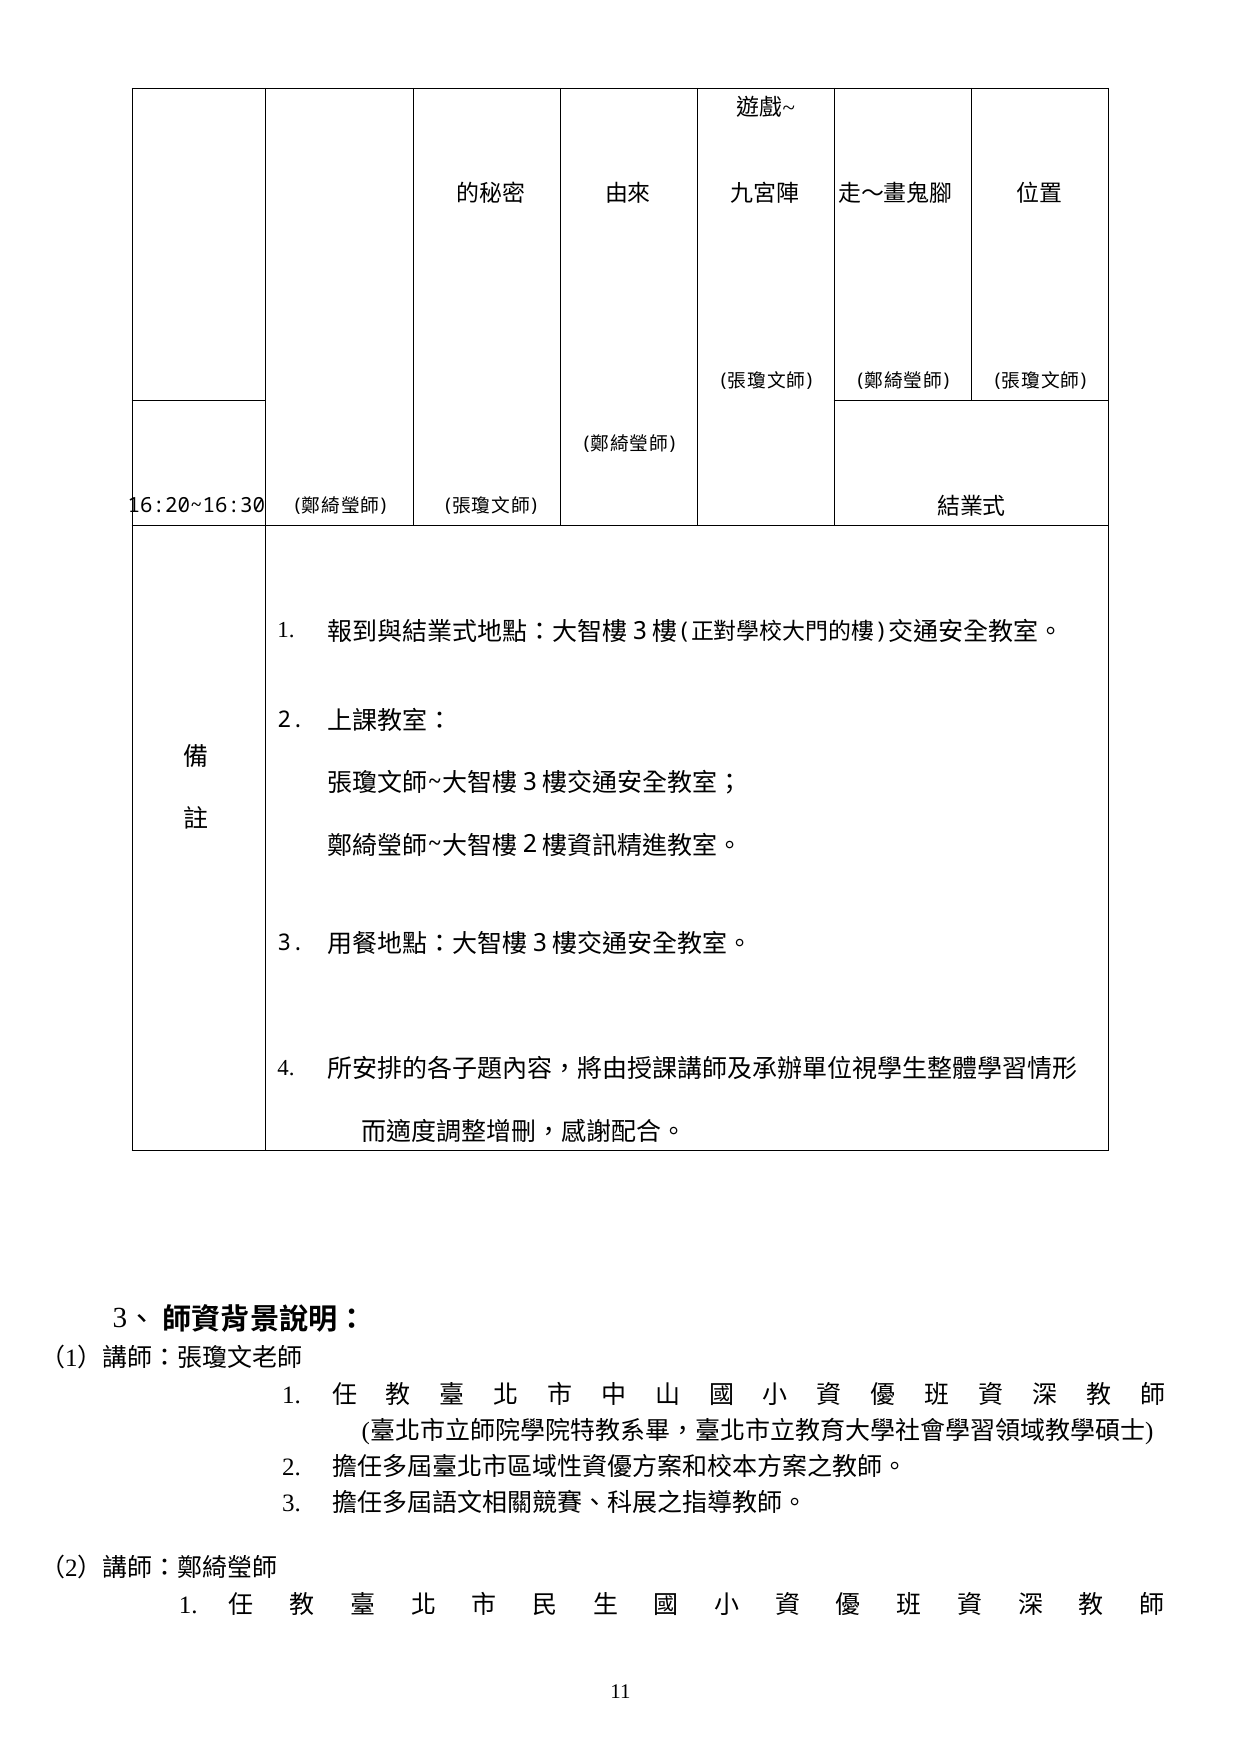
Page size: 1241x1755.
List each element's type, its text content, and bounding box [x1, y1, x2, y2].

table_cell 報到與結業式地點：大智樓3樓(正對學校大門的樓)交通安全教室。 上課教室： 張瓊文師~大智樓3樓交通安全教室； 鄭綺瑩師~大智樓2樓資訊精進教室。 用餐地點：大智樓3樓交通安全教室。 所安排的各子題內容，將由授課講師及承辦單位視學生整體學習情形而適度調整增刪，感謝配合。 [266, 526, 1108, 1150]
table_cell 位置 (張瓊文師) [972, 89, 1108, 400]
list 講師：張瓊文老師 [40, 1338, 1165, 1374]
list 擔任多屆臺北市區域性資優方案和校本方案之教師。 [282, 1447, 1165, 1483]
table_cell 走～畫鬼腳 (鄭綺瑩師) [835, 89, 971, 400]
table_cell 13:10~16:20 [133, 89, 265, 400]
table_cell (鄭綺瑩師) [266, 89, 413, 525]
list 任教臺北市民生國小資優班資深教師 [178, 1584, 1165, 1620]
table_cell 備 註 [133, 526, 265, 1150]
table_cell 遊戲~ 九宮陣 (張瓊文師) [698, 89, 834, 525]
table_cell 結業式 [835, 401, 1108, 525]
list 擔任多屆語文相關競賽、科展之指導教師。 [282, 1483, 1165, 1519]
table_cell 16:20~16:30 [133, 401, 265, 525]
list 師資背景說明： [112, 1275, 1165, 1338]
list 講師：鄭綺瑩師 [40, 1548, 1165, 1584]
table_cell 由來 (鄭綺瑩師) [561, 89, 697, 525]
table_cell 的秘密 (張瓊文師) [414, 89, 560, 525]
list 任教臺北市中山國小資優班資深教師 (臺北市立師院學院特教系畢，臺北市立教育大學社會學習領域教學碩士) [282, 1374, 1165, 1447]
